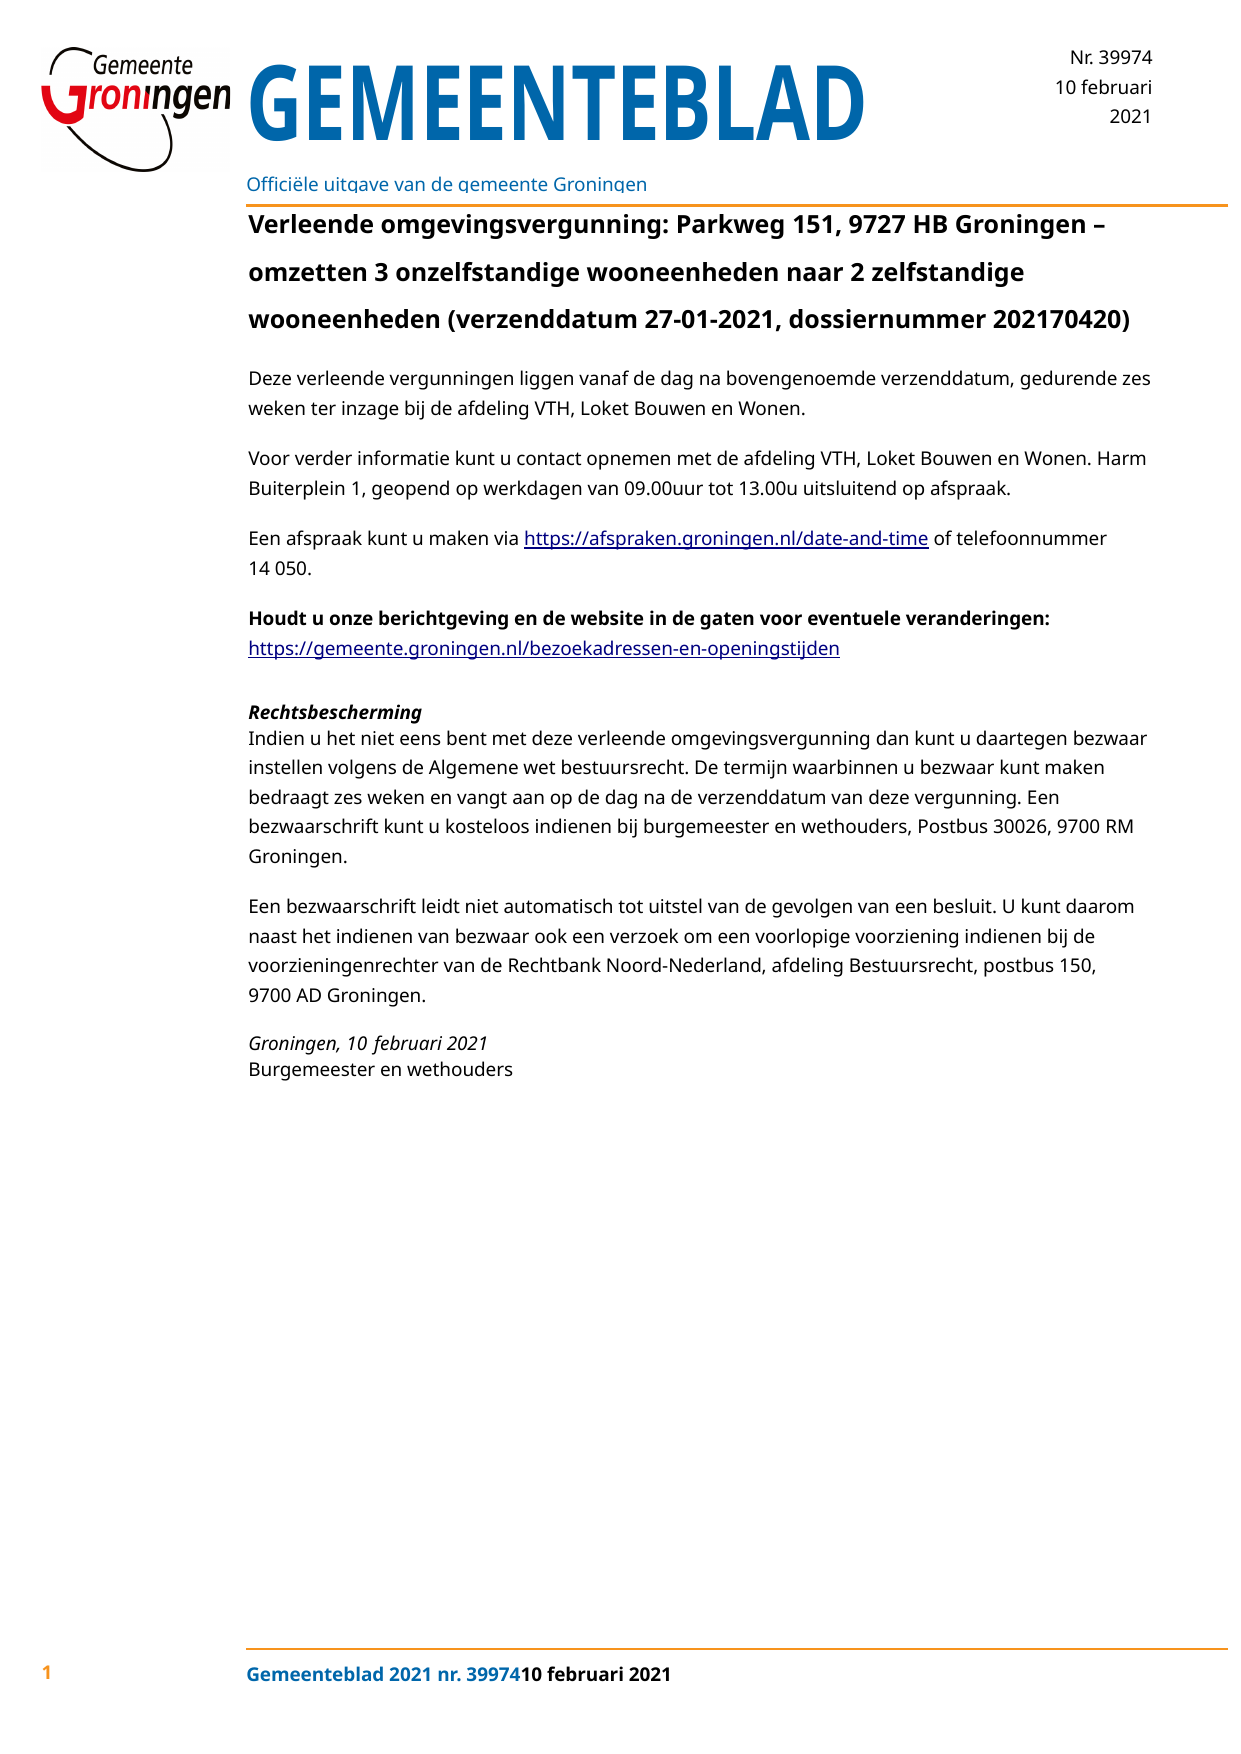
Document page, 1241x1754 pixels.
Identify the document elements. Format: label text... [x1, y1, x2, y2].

text Voor verder informatie kunt u contact opnemen met de afdeling VTH, Loket Bouwen en Wonen. Harm Buiterplein 1, geopend op werkdagen van 09.00uur tot 13.00u uitsluitend op afspraak. [248, 446, 1152, 501]
text Groningen, 10 februari 2021 [248, 1030, 1152, 1056]
text Deze verleende vergunningen liggen vanaf de dag na bovengenoemde verzenddatum, gedurende zes weken ter inzage bij de afdeling VTH, Loket Bouwen en Wonen. [248, 366, 1152, 421]
text Een bezwaarschrift leidt niet automatisch tot uitstel van de gevolgen van een besluit. U kunt daarom naast het indienen van bezwaar ook een verzoek om een voorlopige voorziening indienen bij de voorzieningenrechter van de Rechtbank Noord-Nederland, afdeling Bestuursrecht, postbus 150, 9700 AD Groningen. [248, 893, 1152, 1008]
text Houdt u onze berichtgeving en de website in de gaten voor eventuele veranderingen: https://gemeente.groningen.nl/bezoekadressen-en-openingstijden [248, 606, 1152, 661]
text Burgemeester en wethouders [248, 1056, 1152, 1082]
text Indien u het niet eens bent met deze verleende omgevingsvergunning dan kunt u daartegen bezwaar instellen volgens de Algemene wet bestuursrecht. De termijn waarbinnen u bezwaar kunt maken bedraagt zes weken en vangt aan op de dag na de verzenddatum van deze vergunning. Een bezwaarschrift kunt u kosteloos indienen bij burgemeester en wethouders, Postbus 30026, 9700 RM Groningen. [248, 725, 1152, 869]
picture [41, 47, 231, 172]
text Een afspraak kunt u maken via https://afspraken.groningen.nl/date-and-time of telefoonnummer 14 050. [248, 526, 1152, 581]
text Verleende omgevingsvergunning: Parkweg 151, 9727 HB Groningen – omzetten 3 onzelfstandige wooneenheden naar 2 zelfstandige wooneenheden (verzenddatum 27-01-2021, dossiernummer 202170420) [248, 207, 1152, 336]
text Rechtsbescherming [248, 699, 1152, 725]
